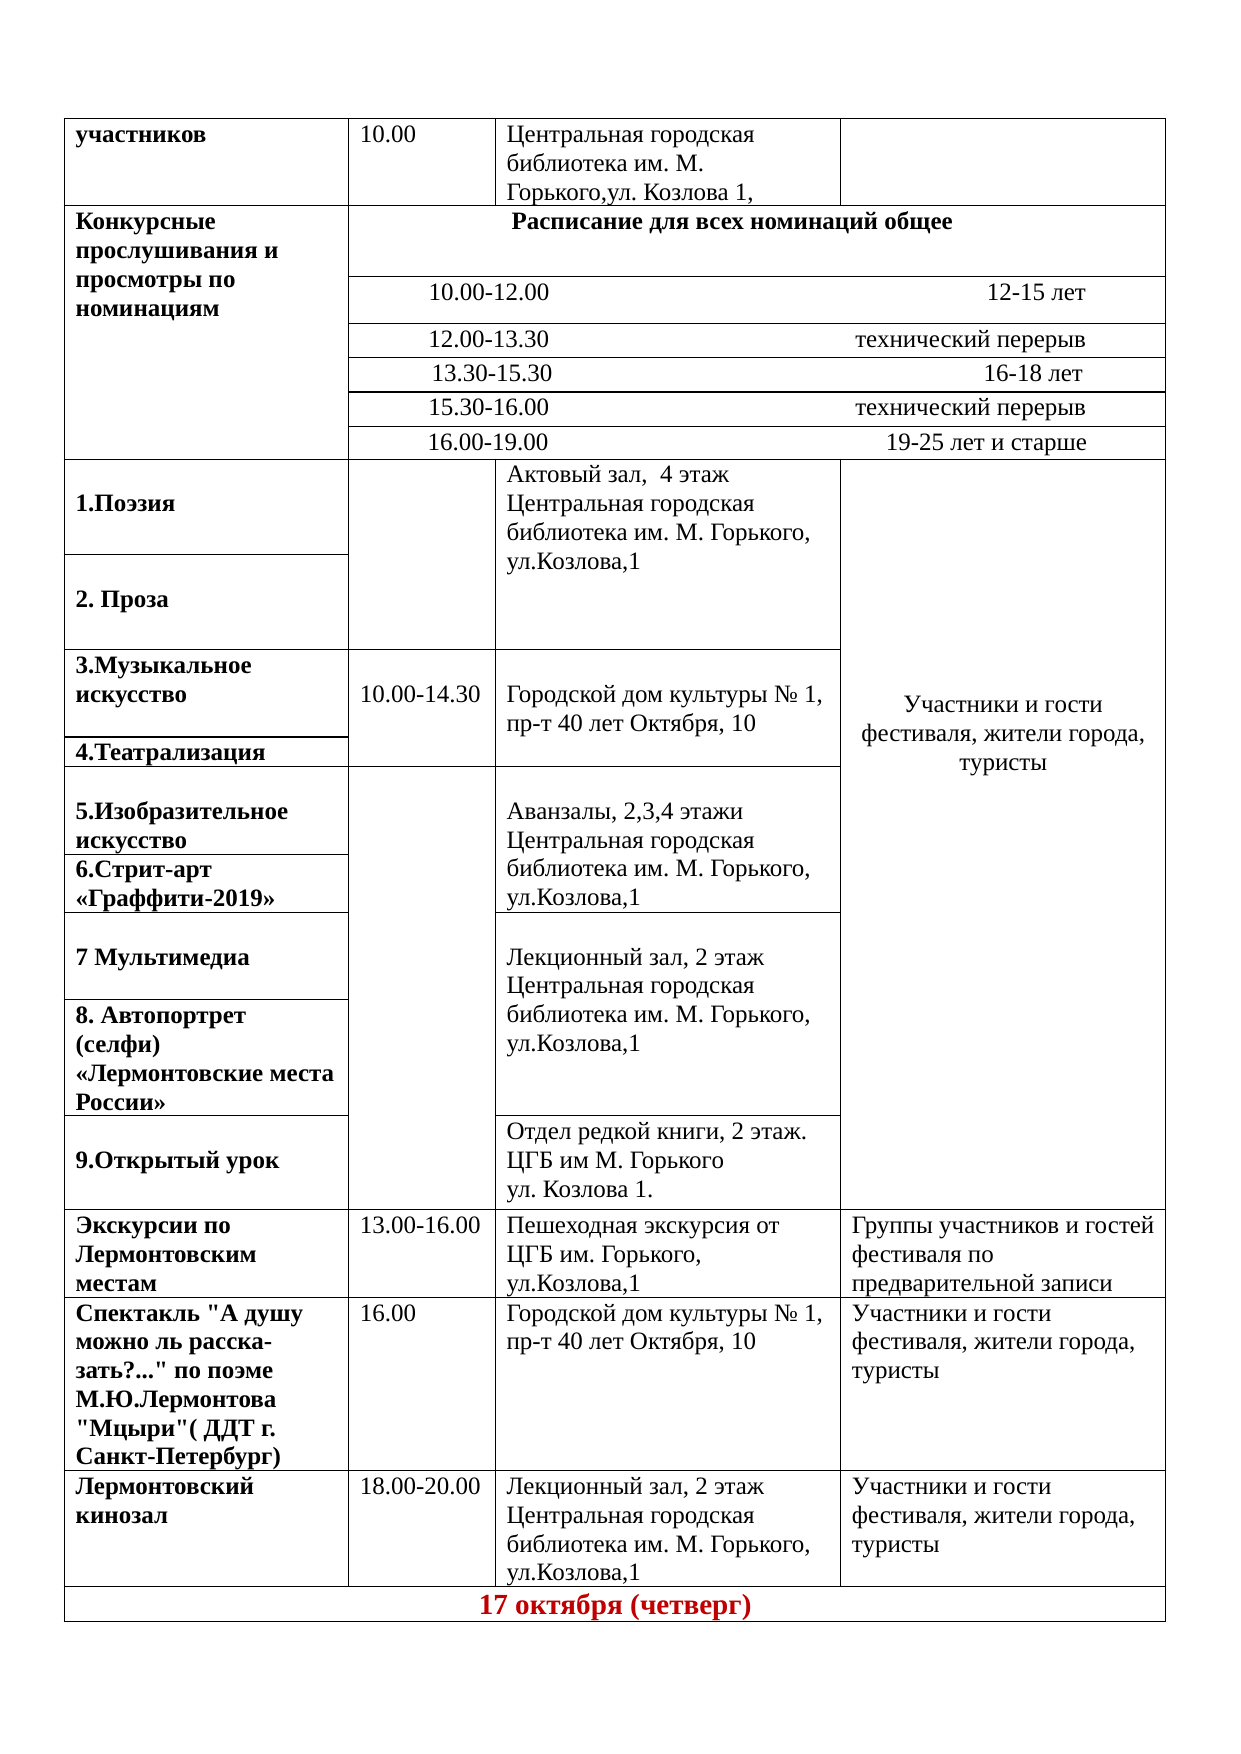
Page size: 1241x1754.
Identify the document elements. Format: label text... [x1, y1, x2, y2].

table_cell Пешеходная экскурсия от ЦГБ им. Горького, ул.Козлова,1 [496, 1210, 840, 1297]
table_cell 10.00-14.30 [349, 650, 495, 766]
table_cell 3.Музыкальное искусство [65, 650, 348, 736]
table_cell 1.Поэзия [65, 460, 348, 554]
table_cell 9.Открытый урок [65, 1116, 348, 1209]
table_cell Аванзалы, 2,3,4 этажи Центральная городская библиотека им. М. Горького, ул.Козлова,1 [496, 767, 840, 912]
table_cell 8. Автопортрет (селфи) «Лермонтовские места России» [65, 1000, 348, 1115]
table_cell 15.30-16.00 технический перерыв [349, 393, 1165, 426]
table_cell 10.00 [349, 119, 495, 205]
table_cell Участники и гости фестиваля, жители города, туристы [841, 1298, 1165, 1470]
table_cell Конкурсные прослушивания и просмотры по номинациям [65, 206, 348, 458]
table_cell 12.00-13.30 технический перерыв [349, 324, 1165, 357]
table_cell Лекционный зал, 2 этаж Центральная городская библиотека им. М. Горького, ул.Козлова,1 [496, 1471, 840, 1586]
table_cell 18.00-20.00 [349, 1471, 495, 1586]
table_cell 7 Мультимедиа [65, 913, 348, 999]
table_cell [349, 767, 495, 1209]
table_cell 5.Изобразительное искусство [65, 767, 348, 853]
table_cell 13.00-16.00 [349, 1210, 495, 1297]
table_cell Городской дом культуры № 1, пр-т 40 лет Октября, 10 [496, 650, 840, 766]
table_cell Лермонтовский кинозал [65, 1471, 348, 1586]
table_cell Группы участников и гостей фестиваля по предварительной записи [841, 1210, 1165, 1297]
table_cell участников [65, 119, 348, 205]
table_cell [349, 460, 495, 649]
table_cell Участники и гости фестиваля, жители города, туристы [841, 460, 1165, 1209]
table_cell Лекционный зал, 2 этаж Центральная городская библиотека им. М. Горького, ул.Козлова,1 [496, 913, 840, 1115]
table_cell 4.Театрализация [65, 738, 348, 766]
table_cell Актовый зал, 4 этаж Центральная городская библиотека им. М. Горького, ул.Козлова,1 [496, 460, 840, 649]
table_cell 17 октября (четверг) [65, 1587, 1165, 1621]
table_cell 6.Стрит-арт «Граффити-2019» [65, 855, 348, 912]
table_cell 13.30-15.30 16-18 лет [349, 358, 1165, 391]
table_cell Участники и гости фестиваля, жители города, туристы [841, 1471, 1165, 1586]
table_cell 10.00-12.00 12-15 лет [349, 277, 1165, 323]
table_cell 16.00-19.00 19-25 лет и старше [349, 427, 1165, 458]
table_cell Городской дом культуры № 1, пр-т 40 лет Октября, 10 [496, 1298, 840, 1470]
table_cell Отдел редкой книги, 2 этаж. ЦГБ им М. Горького ул. Козлова 1. [496, 1116, 840, 1209]
table_cell Спектакль "А душу можно ль расска-зать?..." по поэме М.Ю.Лермонтова "Мцыри"( ДДТ г. Санкт-Петербург) [65, 1298, 348, 1470]
table_cell 16.00 [349, 1298, 495, 1470]
table_cell Расписание для всех номинаций общее [349, 206, 1165, 276]
table_cell 2. Проза [65, 555, 348, 649]
table_cell [841, 119, 1165, 205]
table_cell Центральная городская библиотека им. М. Горького,ул. Козлова 1, [496, 119, 840, 205]
table_cell Экскурсии по Лермонтовским местам [65, 1210, 348, 1297]
